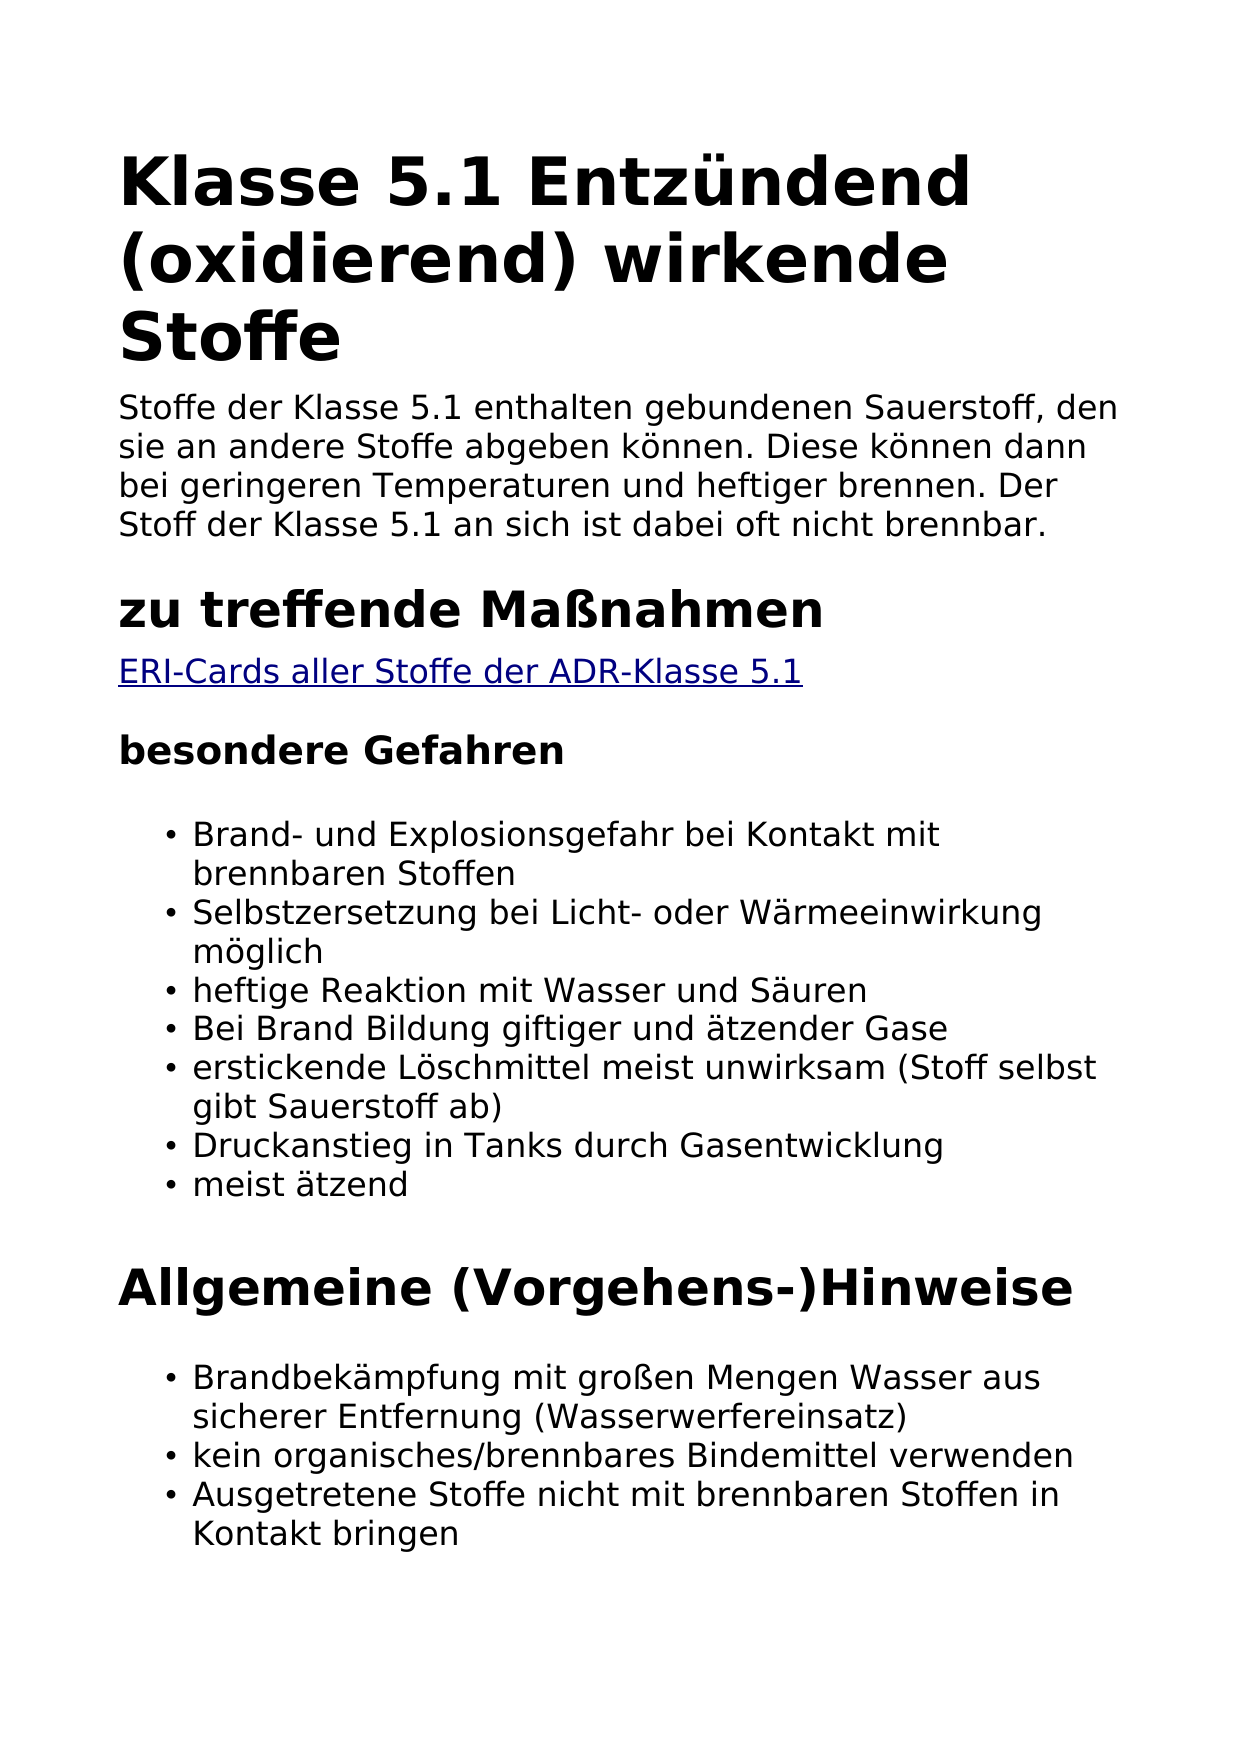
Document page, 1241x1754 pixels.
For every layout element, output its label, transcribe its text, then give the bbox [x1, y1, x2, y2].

list Bei Brand Bildung giftiger und ätzender Gase [177, 1010, 1122, 1049]
list Brand- und Explosionsgefahr bei Kontakt mit brennbaren Stoffen [177, 816, 1122, 893]
subtitle Allgemeine (Vorgehens-)Hinweise [118, 1259, 1122, 1317]
subtitle Klasse 5.1 Entzündend (oxidierend) wirkende Stoffe [118, 143, 1122, 376]
list meist ätzend [177, 1165, 1122, 1204]
list Ausgetretene Stoffe nicht mit brennbaren Stoffen in Kontakt bringen [177, 1475, 1122, 1553]
text ERI-Cards aller Stoffe der ADR-Klasse 5.1 [118, 652, 1122, 691]
list Druckanstieg in Tanks durch Gasentwicklung [177, 1126, 1122, 1165]
subtitle zu treffende Maßnahmen [118, 581, 1122, 639]
text Stoffe der Klasse 5.1 enthalten gebundenen Sauerstoff, den sie an andere Stoffe abgeben können. Diese können dann bei geringeren Temperaturen und heftiger brennen. Der Stoff der Klasse 5.1 an sich ist dabei oft nicht brennbar. [118, 388, 1122, 544]
list erstickende Löschmittel meist unwirksam (Stoff selbst gibt Sauerstoff ab) [177, 1049, 1122, 1126]
list kein organisches/brennbares Bindemittel verwenden [177, 1437, 1122, 1475]
list Selbstzersetzung bei Licht- oder Wärmeeinwirkung möglich [177, 893, 1122, 971]
list Brandbekämpfung mit großen Mengen Wasser aus sicherer Entfernung (Wasserwerfereinsatz) [177, 1359, 1122, 1437]
subtitle besondere Gefahren [118, 728, 1122, 774]
list heftige Reaktion mit Wasser und Säuren [177, 971, 1122, 1010]
